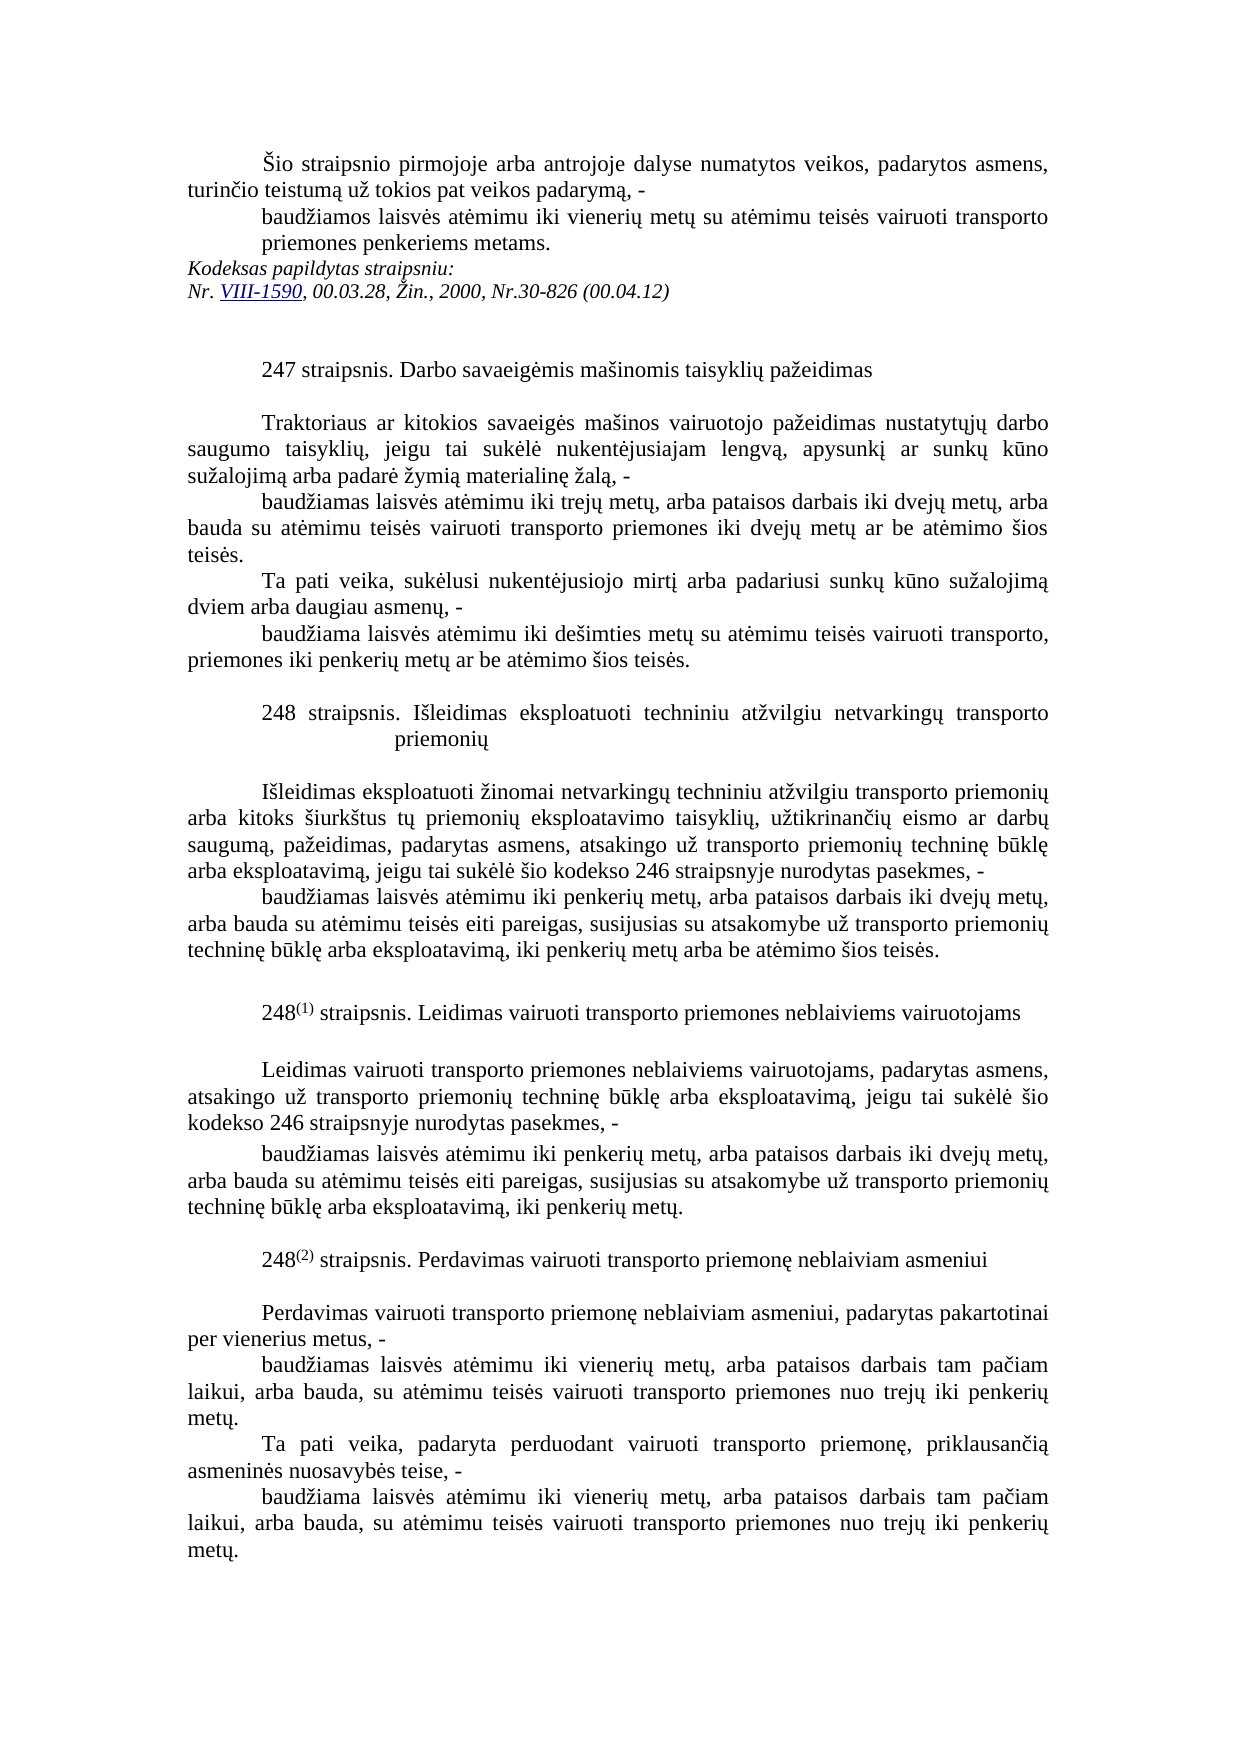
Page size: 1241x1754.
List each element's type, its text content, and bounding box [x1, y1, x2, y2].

text baudžiamas laisvės atėmimu iki trejų metų, arba pataisos darbais iki dvejų metų, arba bauda su atėmimu teisės vairuoti transporto priemones iki dvejų metų ar be atėmimo šios teisės. [187, 488, 1050, 567]
text 248(2) straipsnis. Perdavimas vairuoti transporto priemonę neblaiviam asmeniui [187, 1246, 1050, 1272]
text baudžiamos laisvės atėmimu iki vienerių metų su atėmimu teisės vairuoti transporto priemones penkeriems metams. [261, 203, 1050, 255]
text Nr. VIII-1590, 00.03.28, Žin., 2000, Nr.30-826 (00.04.12) [187, 279, 1050, 303]
text 248(1) straipsnis. Leidimas vairuoti transporto priemones neblaiviems vairuotojams [187, 999, 1050, 1025]
text 247 straipsnis. Darbo savaeigėmis mašinomis taisyklių pažeidimas [261, 356, 1050, 383]
text baudžiama laisvės atėmimu iki dešimties metų su atėmimu teisės vairuoti transporto, priemones iki penkerių metų ar be atėmimo šios teisės. [187, 620, 1050, 672]
text Perdavimas vairuoti transporto priemonę neblaiviam asmeniui, padarytas pakartotinai per vienerius metus, - [187, 1299, 1050, 1351]
text Ta pati veika, padaryta perduodant vairuoti transporto priemonę, priklausančią asmeninės nuosavybės teise, - [187, 1430, 1050, 1483]
text baudžiamas laisvės atėmimu iki vienerių metų, arba pataisos darbais tam pačiam laikui, arba bauda, su atėmimu teisės vairuoti transporto priemones nuo trejų iki penkerių metų. [187, 1351, 1050, 1430]
text baudžiamas laisvės atėmimu iki penkerių metų, arba pataisos darbais iki dvejų metų, arba bauda su atėmimu teisės eiti pareigas, susijusias su atsakomybe už transporto priemonių techninę būklę arba eksploatavimą, iki penkerių metų. [187, 1141, 1050, 1219]
text 248 straipsnis. Išleidimas eksploatuoti techniniu atžvilgiu netvarkingų transporto priemonių [261, 699, 1050, 752]
text Leidimas vairuoti transporto priemones neblaiviems vairuotojams, padarytas asmens, atsakingo už transporto priemonių techninę būklę arba eksploatavimą, jeigu tai sukėlė šio kodekso 246 straipsnyje nurodytas pasekmes, - [187, 1056, 1050, 1136]
text Šio straipsnio pirmojoje arba antrojoje dalyse numatytos veikos, padarytos asmens, turinčio teistumą už tokios pat veikos padarymą, - [187, 150, 1050, 203]
text Išleidimas eksploatuoti žinomai netvarkingų techniniu atžvilgiu transporto priemonių arba kitoks šiurkštus tų priemonių eksploatavimo taisyklių, užtikrinančių eismo ar darbų saugumą, pažeidimas, padarytas asmens, atsakingo už transporto priemonių techninę būklę arba eksploatavimą, jeigu tai sukėlė šio kodekso 246 straipsnyje nurodytas pasekmes, - [187, 778, 1050, 883]
text Ta pati veika, sukėlusi nukentėjusiojo mirtį arba padariusi sunkų kūno sužalojimą dviem arba daugiau asmenų, - [187, 567, 1050, 620]
text baudžiama laisvės atėmimu iki vienerių metų, arba pataisos darbais tam pačiam laikui, arba bauda, su atėmimu teisės vairuoti transporto priemones nuo trejų iki penkerių metų. [187, 1483, 1050, 1562]
text baudžiamas laisvės atėmimu iki penkerių metų, arba pataisos darbais iki dvejų metų, arba bauda su atėmimu teisės eiti pareigas, susijusias su atsakomybe už transporto priemonių techninę būklę arba eksploatavimą, iki penkerių metų arba be atėmimo šios teisės. [187, 883, 1050, 962]
text Traktoriaus ar kitokios savaeigės mašinos vairuotojo pažeidimas nustatytųjų darbo saugumo taisyklių, jeigu tai sukėlė nukentėjusiajam lengvą, apysunkį ar sunkų kūno sužalojimą arba padarė žymią materialinę žalą, - [187, 409, 1050, 488]
text Kodeksas papildytas straipsniu: [187, 255, 1050, 279]
